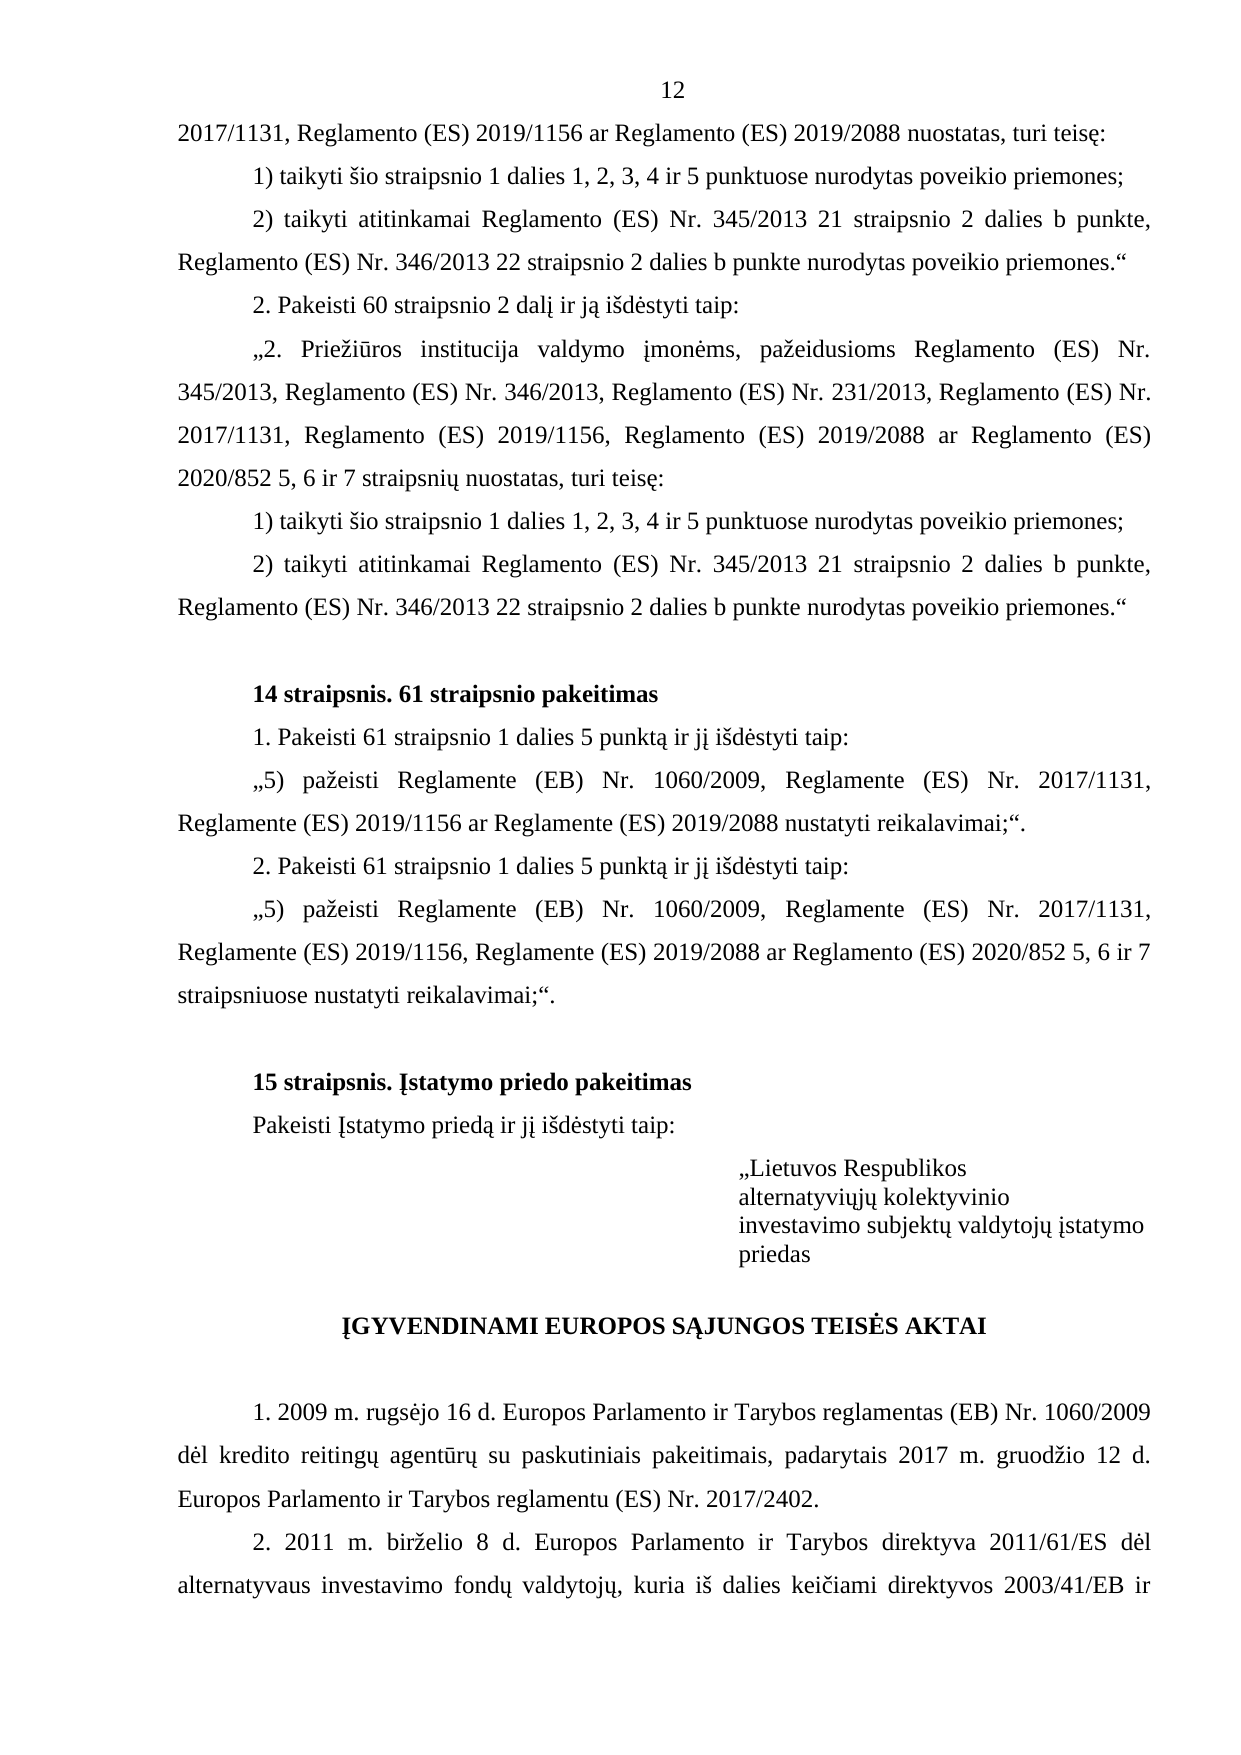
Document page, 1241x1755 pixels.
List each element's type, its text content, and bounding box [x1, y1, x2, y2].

text „2. Priežiūros institucija valdymo įmonėms, pažeidusioms Reglamento (ES) Nr. 345/2013, Reglamento (ES) Nr. 346/2013, Reglamento (ES) Nr. 231/2013, Reglamento (ES) Nr. 2017/1131, Reglamento (ES) 2019/1156, Reglamento (ES) 2019/2088 ar Reglamento (ES) 2020/852 5, 6 ir 7 straipsnių nuostatas, turi teisę: [177, 334, 1152, 492]
text 2. Pakeisti 60 straipsnio 2 dalį ir ją išdėstyti taip: [177, 291, 1152, 319]
text 1. 2009 m. rugsėjo 16 d. Europos Parlamento ir Tarybos reglamentas (EB) Nr. 1060/2009 dėl kredito reitingų agentūrų su paskutiniais pakeitimais, padarytais 2017 m. gruodžio 12 d. Europos Parlamento ir Tarybos reglamentu (ES) Nr. 2017/2402. [177, 1397, 1152, 1512]
text ĮGYVENDINAMI EUROPOS SĄJUNGOS TEISĖS AKTAI [177, 1311, 1152, 1340]
text 2. Pakeisti 61 straipsnio 1 dalies 5 punktą ir jį išdėstyti taip: [177, 851, 1152, 880]
text 2017/1131, Reglamento (ES) 2019/1156 ar Reglamento (ES) 2019/2088 nuostatas, turi teisę: [177, 118, 1152, 147]
text 2) taikyti atitinkamai Reglamento (ES) Nr. 345/2013 21 straipsnio 2 dalies b punkte, Reglamento (ES) Nr. 346/2013 22 straipsnio 2 dalies b punkte nurodytas poveikio priemones.“ [177, 549, 1152, 621]
text 1) taikyti šio straipsnio 1 dalies 1, 2, 3, 4 ir 5 punktuose nurodytas poveikio priemones; [177, 161, 1152, 190]
text 15 straipsnis. Įstatymo priedo pakeitimas [177, 1067, 1152, 1096]
text 14 straipsnis. 61 straipsnio pakeitimas [177, 679, 1152, 707]
text „5) pažeisti Reglamente (EB) Nr. 1060/2009, Reglamente (ES) Nr. 2017/1131, Reglamente (ES) 2019/1156 ar Reglamente (ES) 2019/2088 nustatyti reikalavimai;“. [177, 765, 1152, 837]
text „5) pažeisti Reglamente (EB) Nr. 1060/2009, Reglamente (ES) Nr. 2017/1131, Reglamente (ES) 2019/1156, Reglamente (ES) 2019/2088 ar Reglamento (ES) 2020/852 5, 6 ir 7 straipsniuose nustatyti reikalavimai;“. [177, 894, 1152, 1009]
text 2) taikyti atitinkamai Reglamento (ES) Nr. 345/2013 21 straipsnio 2 dalies b punkte, Reglamento (ES) Nr. 346/2013 22 straipsnio 2 dalies b punkte nurodytas poveikio priemones.“ [177, 204, 1152, 276]
text investavimo subjektų valdytojų įstatymo [177, 1211, 1152, 1239]
text Pakeisti Įstatymo priedą ir jį išdėstyti taip: [177, 1110, 1152, 1139]
text alternatyviųjų kolektyvinio [177, 1182, 1152, 1211]
text priedas [177, 1239, 1152, 1268]
text 1) taikyti šio straipsnio 1 dalies 1, 2, 3, 4 ir 5 punktuose nurodytas poveikio priemones; [177, 506, 1152, 535]
text „Lietuvos Respublikos [177, 1153, 1152, 1182]
text 1. Pakeisti 61 straipsnio 1 dalies 5 punktą ir jį išdėstyti taip: [177, 722, 1152, 751]
text 2. 2011 m. birželio 8 d. Europos Parlamento ir Tarybos direktyva 2011/61/ES dėl alternatyvaus investavimo fondų valdytojų, kuria iš dalies keičiami direktyvos 2003/41/EB ir [177, 1527, 1152, 1599]
